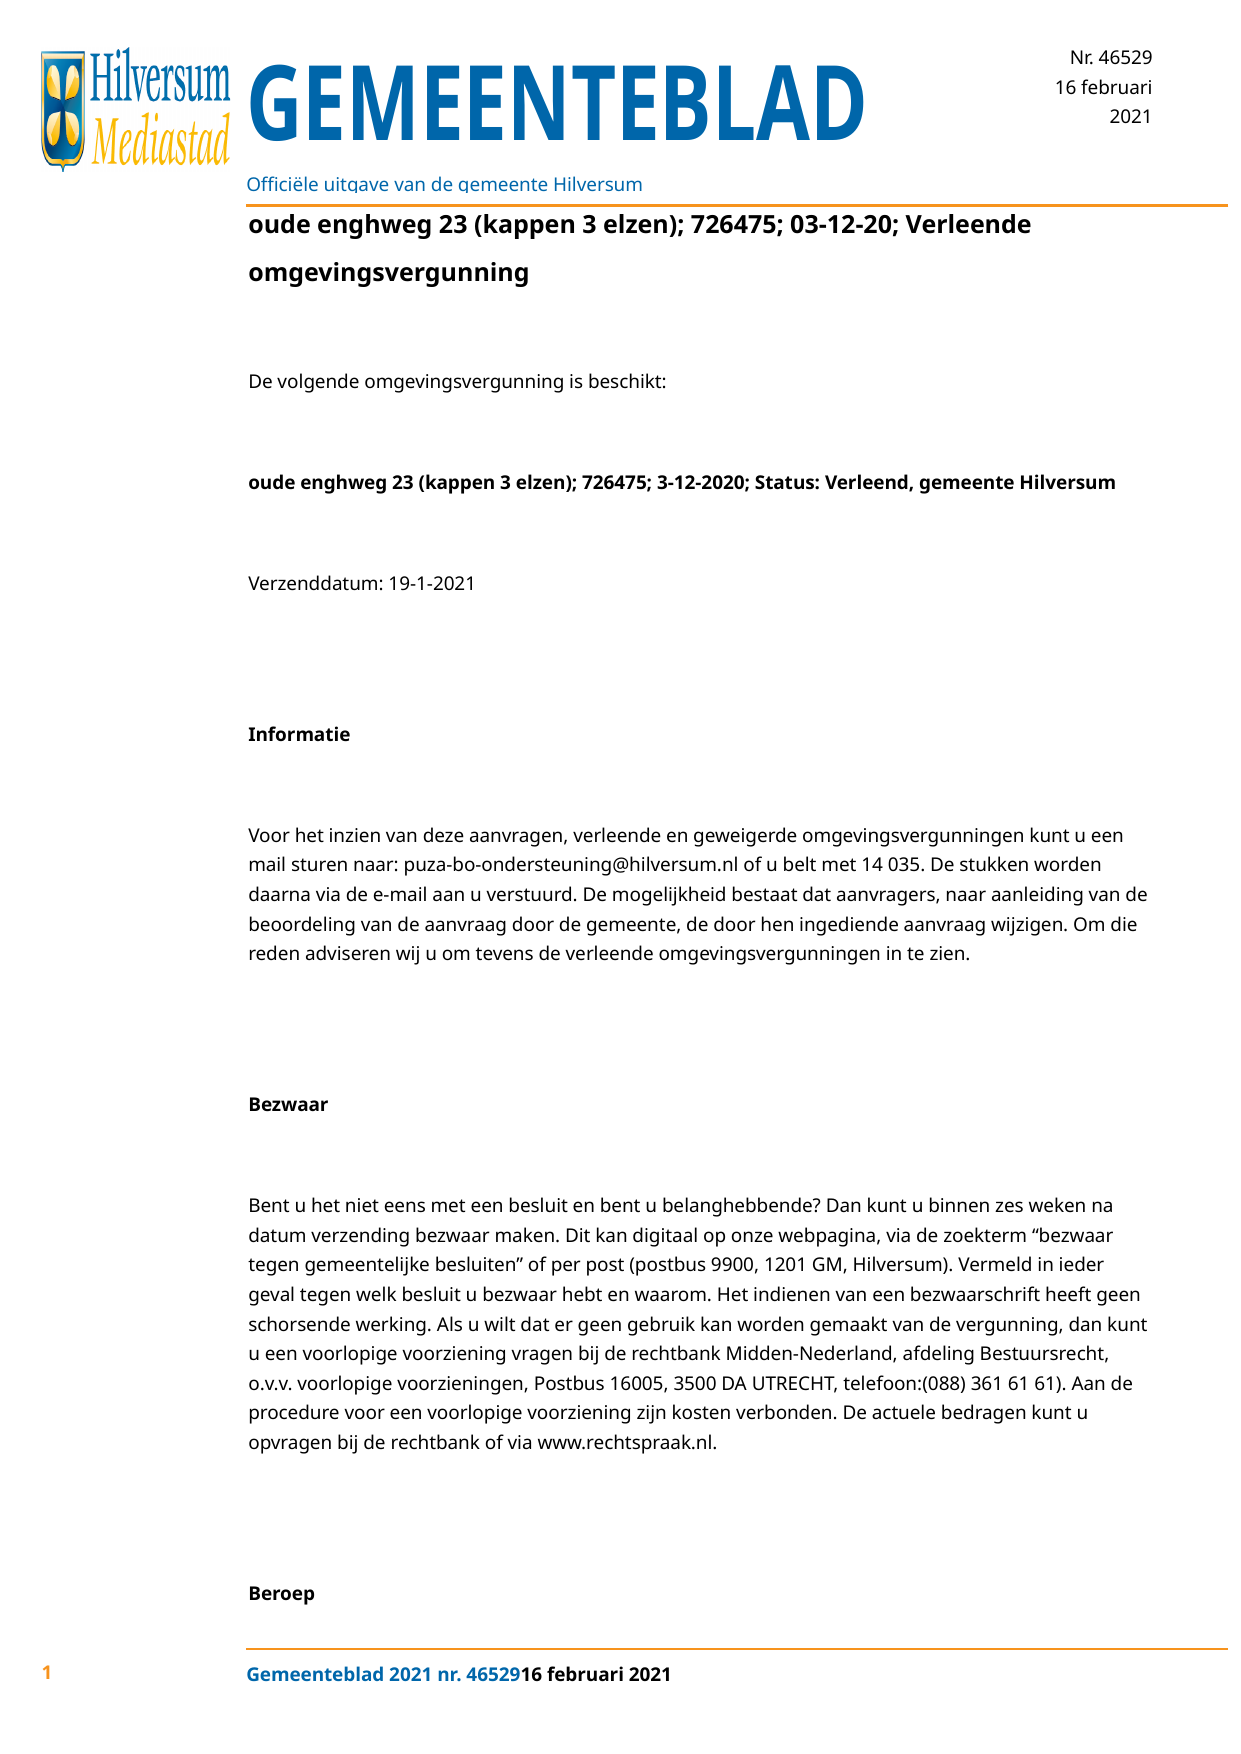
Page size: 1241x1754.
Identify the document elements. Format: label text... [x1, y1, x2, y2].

text Beroep [248, 1580, 1152, 1606]
text Bezwaar [248, 1092, 1152, 1117]
text Bent u het niet eens met een besluit en bent u belanghebbende? Dan kunt u binnen zes weken na datum verzending bezwaar maken. Dit kan digitaal op onze webpagina, via de zoekterm “bezwaar tegen gemeentelijke besluiten” of per post (postbus 9900, 1201 GM, Hilversum). Vermeld in ieder geval tegen welk besluit u bezwaar hebt en waarom. Het indienen van een bezwaarschrift heeft geen schorsende werking. Als u wilt dat er geen gebruik kan worden gemaakt van de vergunning, dan kunt u een voorlopige voorziening vragen bij de rechtbank Midden-Nederland, afdeling Bestuursrecht, o.v.v. voorlopige voorzieningen, Postbus 16005, 3500 DA UTRECHT, telefoon:(088) 361 61 61). Aan de procedure voor een voorlopige voorziening zijn kosten verbonden. De actuele bedragen kunt u opvragen bij de rechtbank of via www.rechtspraak.nl. [248, 1192, 1152, 1455]
text Voor het inzien van deze aanvragen, verleende en geweigerde omgevingsvergunningen kunt u een mail sturen naar: puza-bo-ondersteuning@hilversum.nl of u belt met 14 035. De stukken worden daarna via de e-mail aan u verstuurd. De mogelijkheid bestaat dat aanvragers, naar aanleiding van de beoordeling van de aanvraag door de gemeente, de door hen ingediende aanvraag wijzigen. Om die reden adviseren wij u om tevens de verleende omgevingsvergunningen in te zien. [248, 822, 1152, 966]
text oude enghweg 23 (kappen 3 elzen); 726475; 3-12-2020; Status: Verleend, gemeente Hilversum [248, 469, 1152, 495]
text De volgende omgevingsvergunning is beschikt: [248, 368, 1152, 394]
text Informatie [248, 721, 1152, 747]
text oude enghweg 23 (kappen 3 elzen); 726475; 03-12-20; Verleende omgevingsvergunning [248, 207, 1152, 288]
picture [41, 47, 231, 172]
text Verzenddatum: 19-1-2021 [248, 570, 1152, 596]
